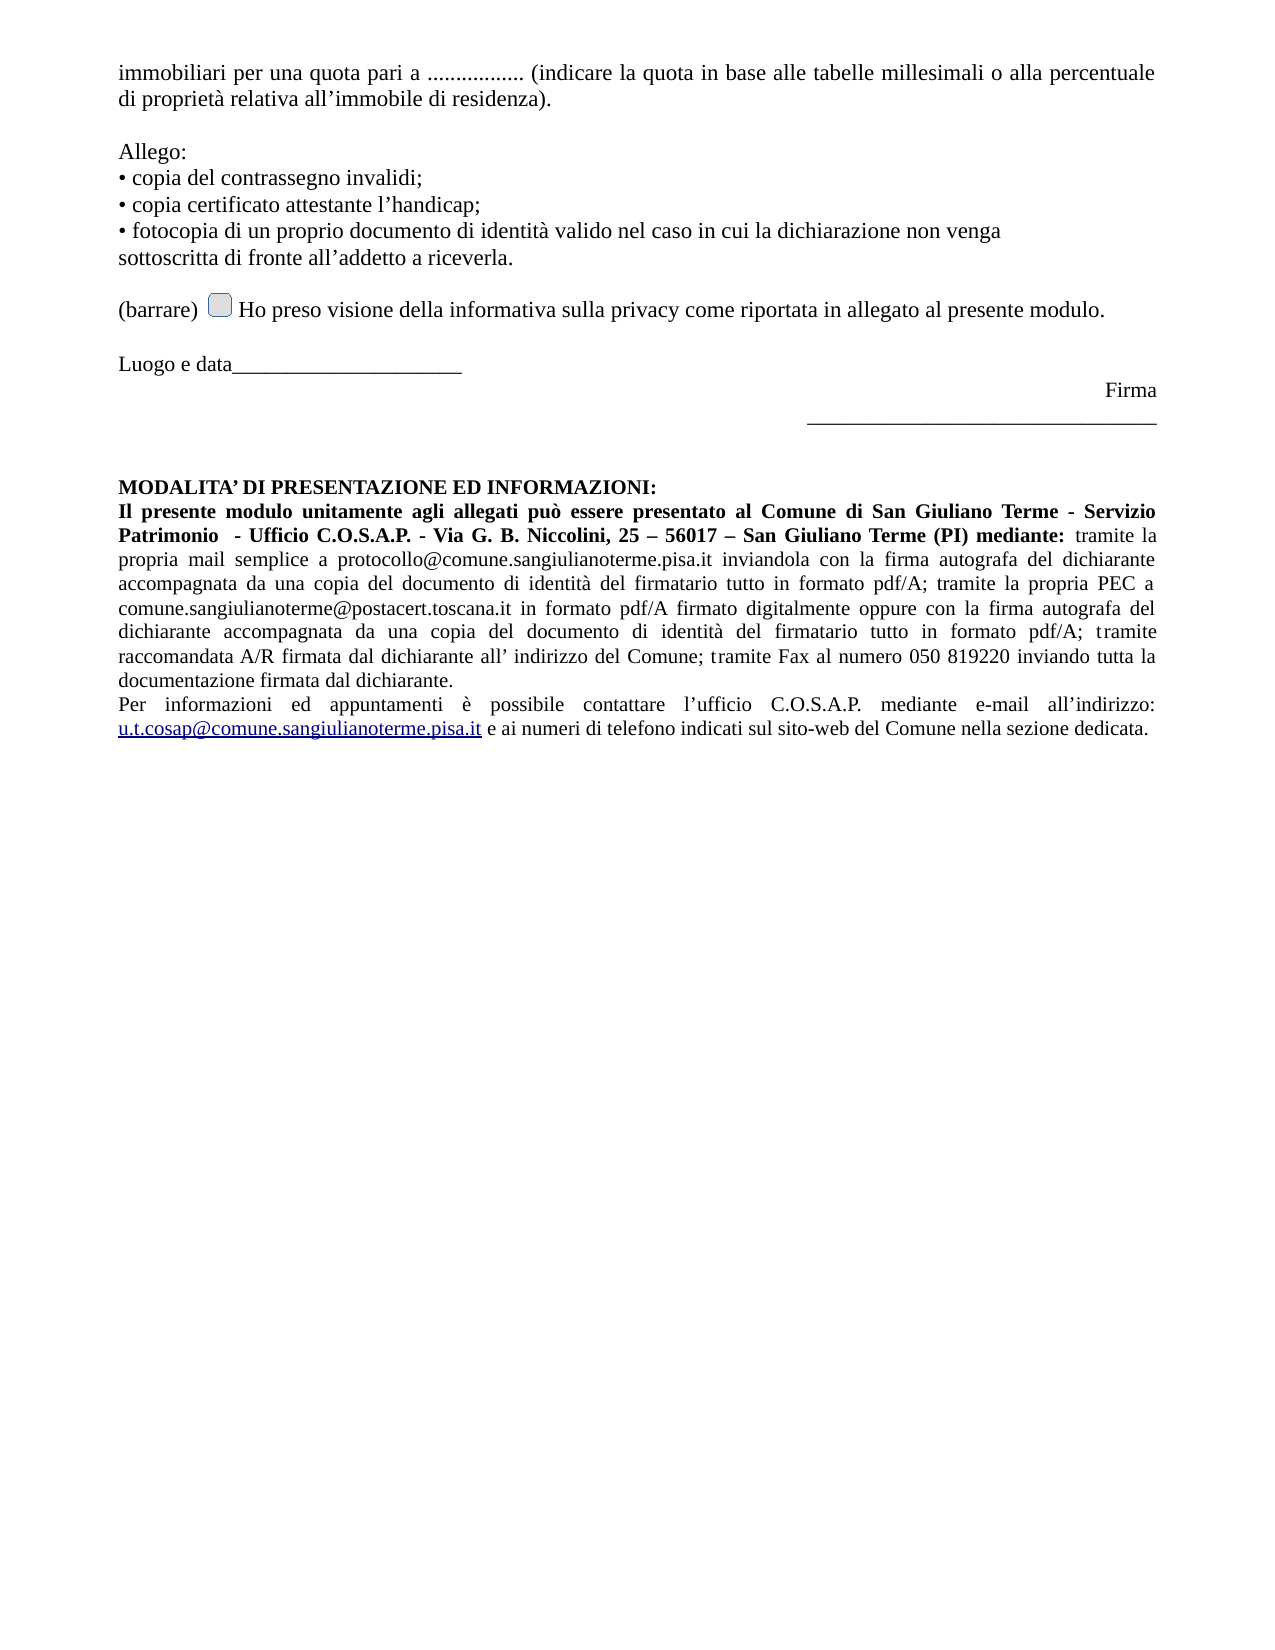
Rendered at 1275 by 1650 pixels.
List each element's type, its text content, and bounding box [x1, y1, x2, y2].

text ________________________________ [118, 402, 1157, 427]
text immobiliari per una quota pari a ................. (indicare la quota in base alle tabelle millesimali o alla percentuale di proprietà relativa all’immobile di residenza). [118, 59, 1157, 112]
text Per informazioni ed appuntamenti è possibile contattare l’ufficio C.O.S.A.P. mediante e-mail all’indirizzo: u.t.cosap@comune.sangiulianoterme.pisa.it e ai numeri di telefono indicati sul sito-web del Comune nella sezione dedicata. [118, 692, 1157, 740]
text Il presente modulo unitamente agli allegati può essere presentato al Comune di San Giuliano Terme - Servizio Patrimonio - Ufficio C.O.S.A.P. - Via G. B. Niccolini, 25 – 56017 – San Giuliano Terme (PI) mediante: tramite la propria mail semplice a protocollo@comune.sangiulianoterme.pisa.it inviandola con la firma autografa del dichiarante accompagnata da una copia del documento di identità del firmatario tutto in formato pdf/A; tramite la propria PEC a comune.sangiulianoterme@postacert.toscana.it in formato pdf/A firmato digitalmente oppure con la firma autografa del dichiarante accompagnata da una copia del documento di identità del firmatario tutto in formato pdf/A; tramite raccomandata A/R firmata dal dichiarante all’ indirizzo del Comune; tramite Fax al numero 050 819220 inviando tutta la documentazione firmata dal dichiarante. [118, 499, 1157, 692]
text (barrare) Ho preso visione della informativa sulla privacy come riportata in allegato al presente modulo. [118, 296, 1157, 323]
text • copia del contrassegno invalidi; [118, 164, 1157, 191]
text Firma [118, 377, 1157, 402]
text Allego: [118, 138, 1157, 164]
text • copia certificato attestante l’handicap; [118, 191, 1157, 217]
text MODALITA’ DI PRESENTAZIONE ED INFORMAZIONI: [118, 475, 1157, 499]
text sottoscritta di fronte all’addetto a riceverla. [118, 243, 1157, 270]
text • fotocopia di un proprio documento di identità valido nel caso in cui la dichiarazione non venga [118, 217, 1157, 243]
text Luogo e data_____________________ [118, 351, 1157, 377]
